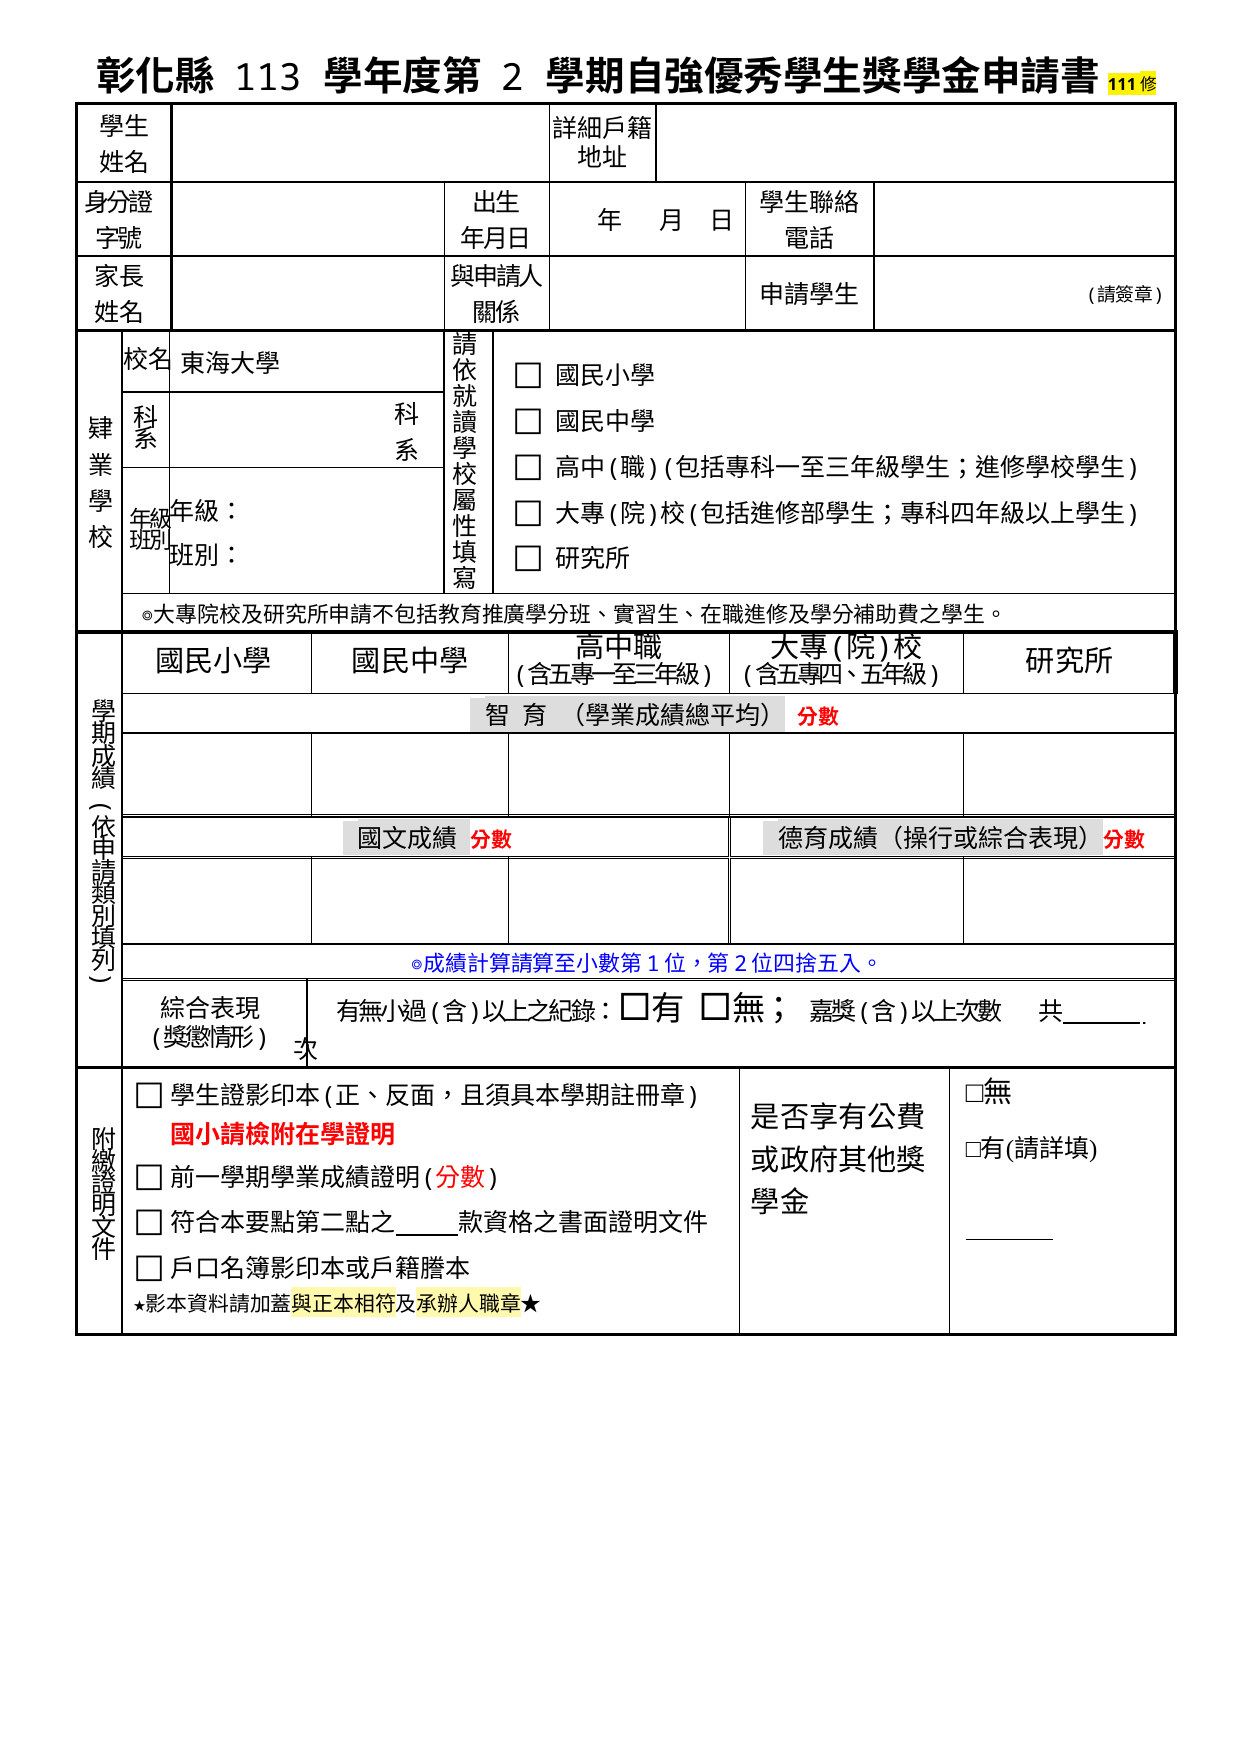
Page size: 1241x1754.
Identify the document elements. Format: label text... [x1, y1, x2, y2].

table_cell 國民小學 [123, 634, 311, 693]
table_cell (請簽章) [875, 257, 1174, 329]
table_cell [173, 257, 444, 329]
table_cell [875, 183, 1174, 255]
table_cell 身分證 字號 [78, 183, 170, 255]
table_cell 國民小學 國民中學 高中(職)(包括專科一至三年級學生；進修學校學生) 大專(院)校(包括進修部學生；專科四年級以上學生) 研究所 [494, 332, 1174, 593]
table_cell 校名 [123, 332, 169, 391]
table_cell 出生 年月日 [445, 183, 549, 255]
table_cell 詳細戶籍地址 [550, 105, 655, 181]
table_cell 科 系 [170, 393, 443, 467]
table_cell 請依就讀學校屬性填寫 [445, 332, 492, 593]
table_cell 年級 班別 [123, 468, 169, 593]
table_cell [509, 859, 728, 943]
table_cell 學生證影印本(正、反面，且須具本學期註冊章) 國小請檢附在學證明 前一學期學業成績證明(分數) 符合本要點第二點之 款資格之書面證明文件 戶口名簿影印本或戶籍謄本 ★影本資料請加蓋與正本相符及承辦人職章★ [123, 1069, 739, 1333]
table_cell 綜合表現 (獎懲情形) [123, 981, 306, 1066]
table_cell [964, 859, 1174, 943]
table_cell [731, 859, 963, 943]
table_cell 智 育 （學業成績總平均） 分數 [123, 694, 1174, 732]
table_cell [964, 734, 1174, 814]
table_cell [730, 734, 963, 814]
table_cell [657, 105, 1174, 181]
table_cell [550, 257, 745, 329]
table_cell 年 月 日 [550, 183, 745, 255]
table_cell [173, 183, 444, 255]
table_cell [123, 859, 311, 943]
table_cell 附繳證明文件 [78, 1069, 121, 1333]
table_cell 學生聯絡電話 [746, 183, 873, 255]
table_cell 研究所 [964, 634, 1173, 693]
table_cell 與申請人關係 [445, 257, 549, 329]
table_cell 是否享有公費或政府其他獎學金 [740, 1069, 949, 1333]
table_cell [312, 734, 508, 814]
table_cell 學期成績 (依申請類別填列) [78, 634, 121, 1066]
table_cell 科系 [123, 393, 169, 467]
table_cell [509, 734, 729, 814]
table_cell 大專(院)校 (含五專四、五年級) [730, 634, 963, 693]
table_cell 年級： 班別： [170, 468, 443, 593]
table_cell 家長 姓名 [78, 257, 170, 329]
table_cell 國文成績 分數 [123, 818, 728, 856]
table_cell ◎成績計算請算至小數第1位，第2位四捨五入。 [123, 945, 1174, 978]
table_cell [312, 859, 508, 943]
table_cell ◎大專院校及研究所申請不包括教育推廣學分班、實習生、在職進修及學分補助費之學生。 [123, 594, 1174, 630]
table_cell 肄業學校 [78, 332, 121, 630]
table_cell □無 □有(請詳填) [950, 1069, 1174, 1333]
table_cell 東海大學 [170, 332, 443, 391]
table_cell [123, 734, 311, 814]
table_cell 申請學生 [746, 257, 873, 329]
table_cell 德育成績（操行或綜合表現）分數 [731, 818, 1174, 856]
table_cell [173, 105, 549, 181]
table_cell 高中職 (含五專一至三年級) [509, 634, 729, 693]
table_cell 國民中學 [312, 634, 508, 693]
table_cell 學生姓名 [78, 105, 170, 181]
table_header 彰化縣 113 學年度第 2 學期自強優秀學生獎學金申請書111修 [77, 44, 1176, 102]
table_cell 有無小過(含)以上之紀錄：有 無； 嘉獎(含)以上次數 共 次 [308, 981, 1174, 1066]
